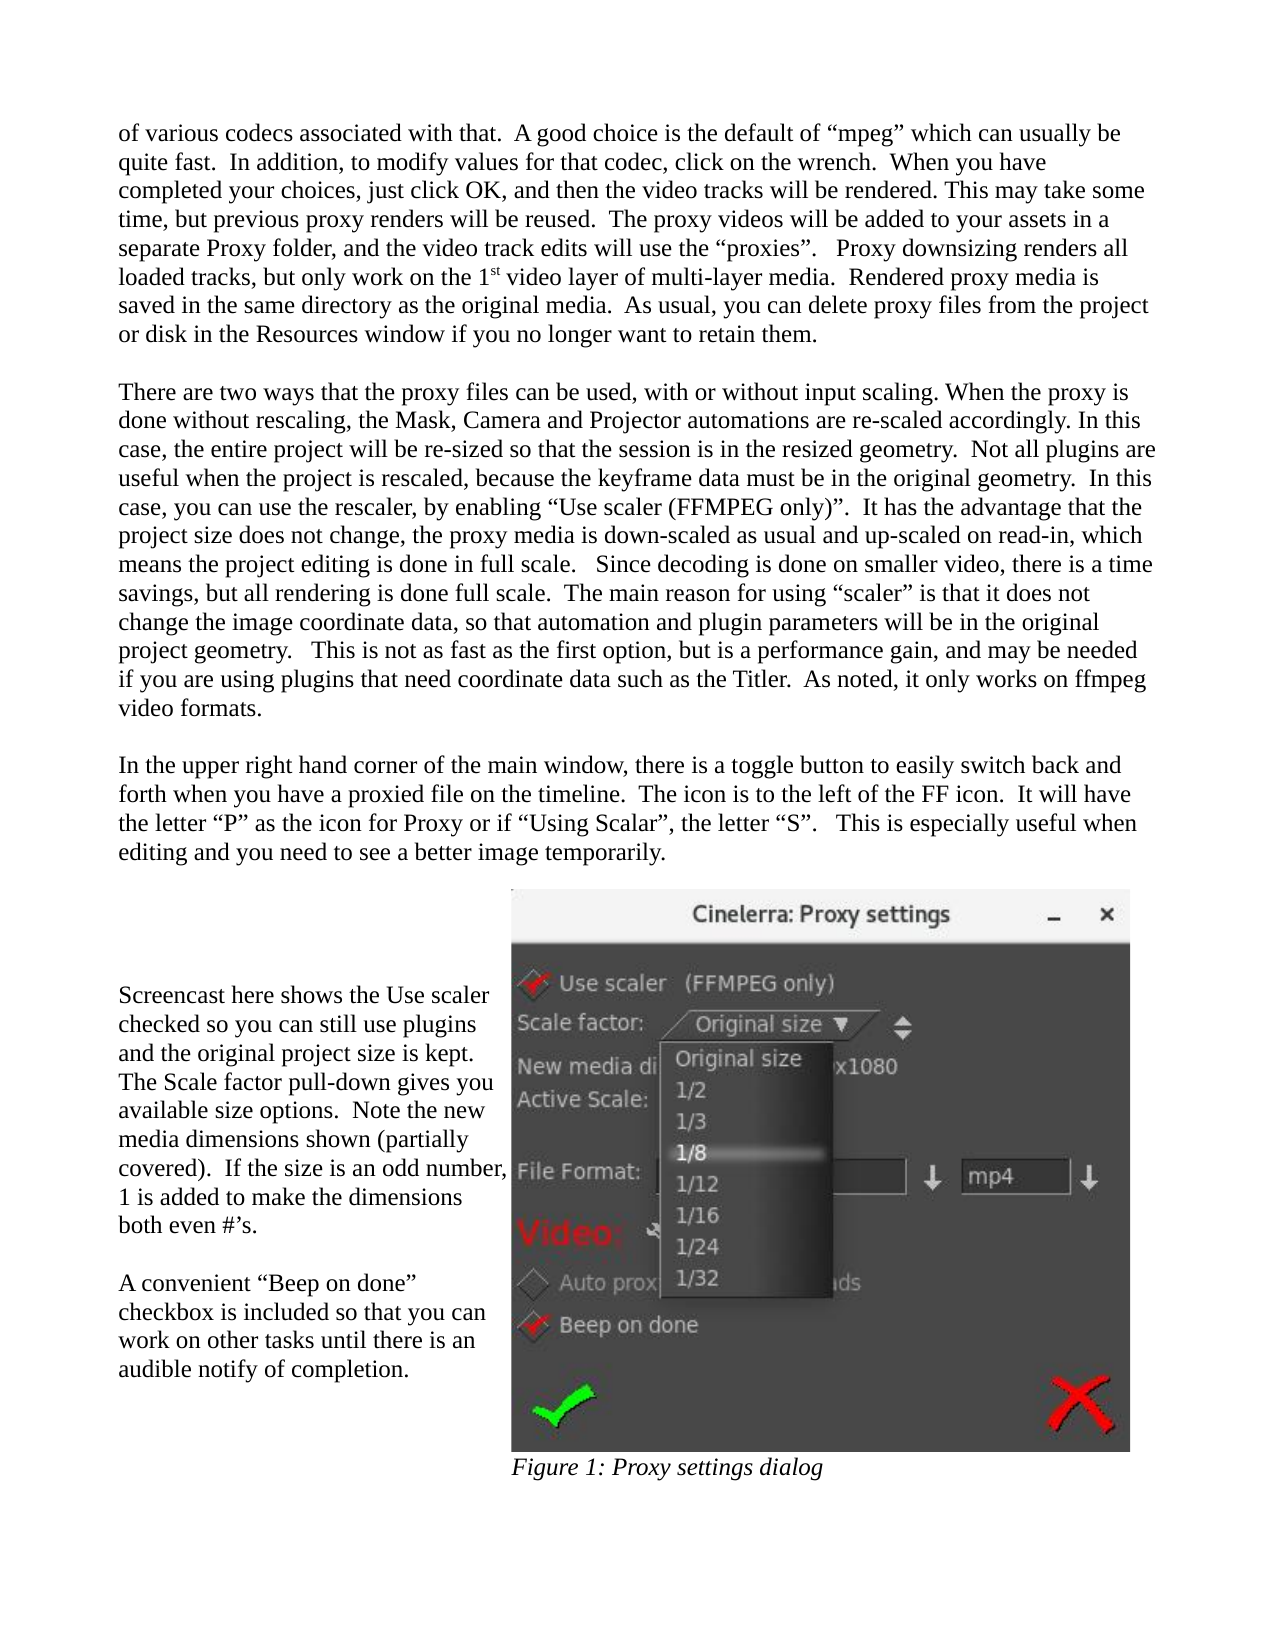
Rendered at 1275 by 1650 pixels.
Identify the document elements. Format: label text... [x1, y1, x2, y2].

picture [511, 889, 1131, 1452]
text In the upper right hand corner of the main window, there is a toggle button to easily switch back and forth when you have a proxied file on the timeline. The icon is to the left of the FF icon. It will have the letter “P” as the icon for Proxy or if “Using Scalar”, the letter “S”. This is especially useful when editing and you need to see a better image temporarily. [118, 751, 1157, 866]
text [1131, 1268, 1157, 1383]
text Figure 1: Proxy settings dialog [511, 1452, 1130, 1480]
text A convenient “Beep on done” checkbox is included so that you can work on other tasks until there is an audible notify of completion. [118, 1268, 511, 1383]
text [1131, 981, 1157, 1239]
text of various codecs associated with that. A good choice is the default of “mpeg” which can usually be quite fast. In addition, to modify values for that codec, click on the wrench. When you have completed your choices, just click OK, and then the video tracks will be rendered. This may take some time, but previous proxy renders will be reused. The proxy videos will be added to your assets in a separate Proxy folder, and the video track edits will use the “proxies”. Proxy downsizing renders all loaded tracks, but only work on the 1st video layer of multi-layer media. Rendered proxy media is saved in the same directory as the original media. As usual, you can delete proxy files from the project or disk in the Resources window if you no longer want to retain them. [118, 118, 1157, 348]
text There are two ways that the proxy files can be used, with or without input scaling. When the proxy is done without rescaling, the Mask, Camera and Projector automations are re-scaled accordingly. In this case, the entire project will be re-sized so that the session is in the resized geometry. Not all plugins are useful when the project is rescaled, because the keyframe data must be in the original geometry. In this case, you can use the rescaler, by enabling “Use scaler (FFMPEG only)”. It has the advantage that the project size does not change, the proxy media is down-scaled as usual and up-scaled on read-in, which means the project editing is done in full scale. Since decoding is done on smaller video, there is a time savings, but all rendering is done full scale. The main reason for using “scaler” is that it does not change the image coordinate data, so that automation and plugin parameters will be in the original project geometry. This is not as fast as the first option, but is a performance gain, and may be needed if you are using plugins that need coordinate data such as the Titler. As noted, it only works on ffmpeg video formats. [118, 377, 1157, 722]
text Screencast here shows the Use scaler checked so you can still use plugins and the original project size is kept. The Scale factor pull-down gives you available size options. Note the new media dimensions shown (partially covered). If the size is an odd number, 1 is added to make the dimensions both even #’s. [118, 981, 511, 1239]
